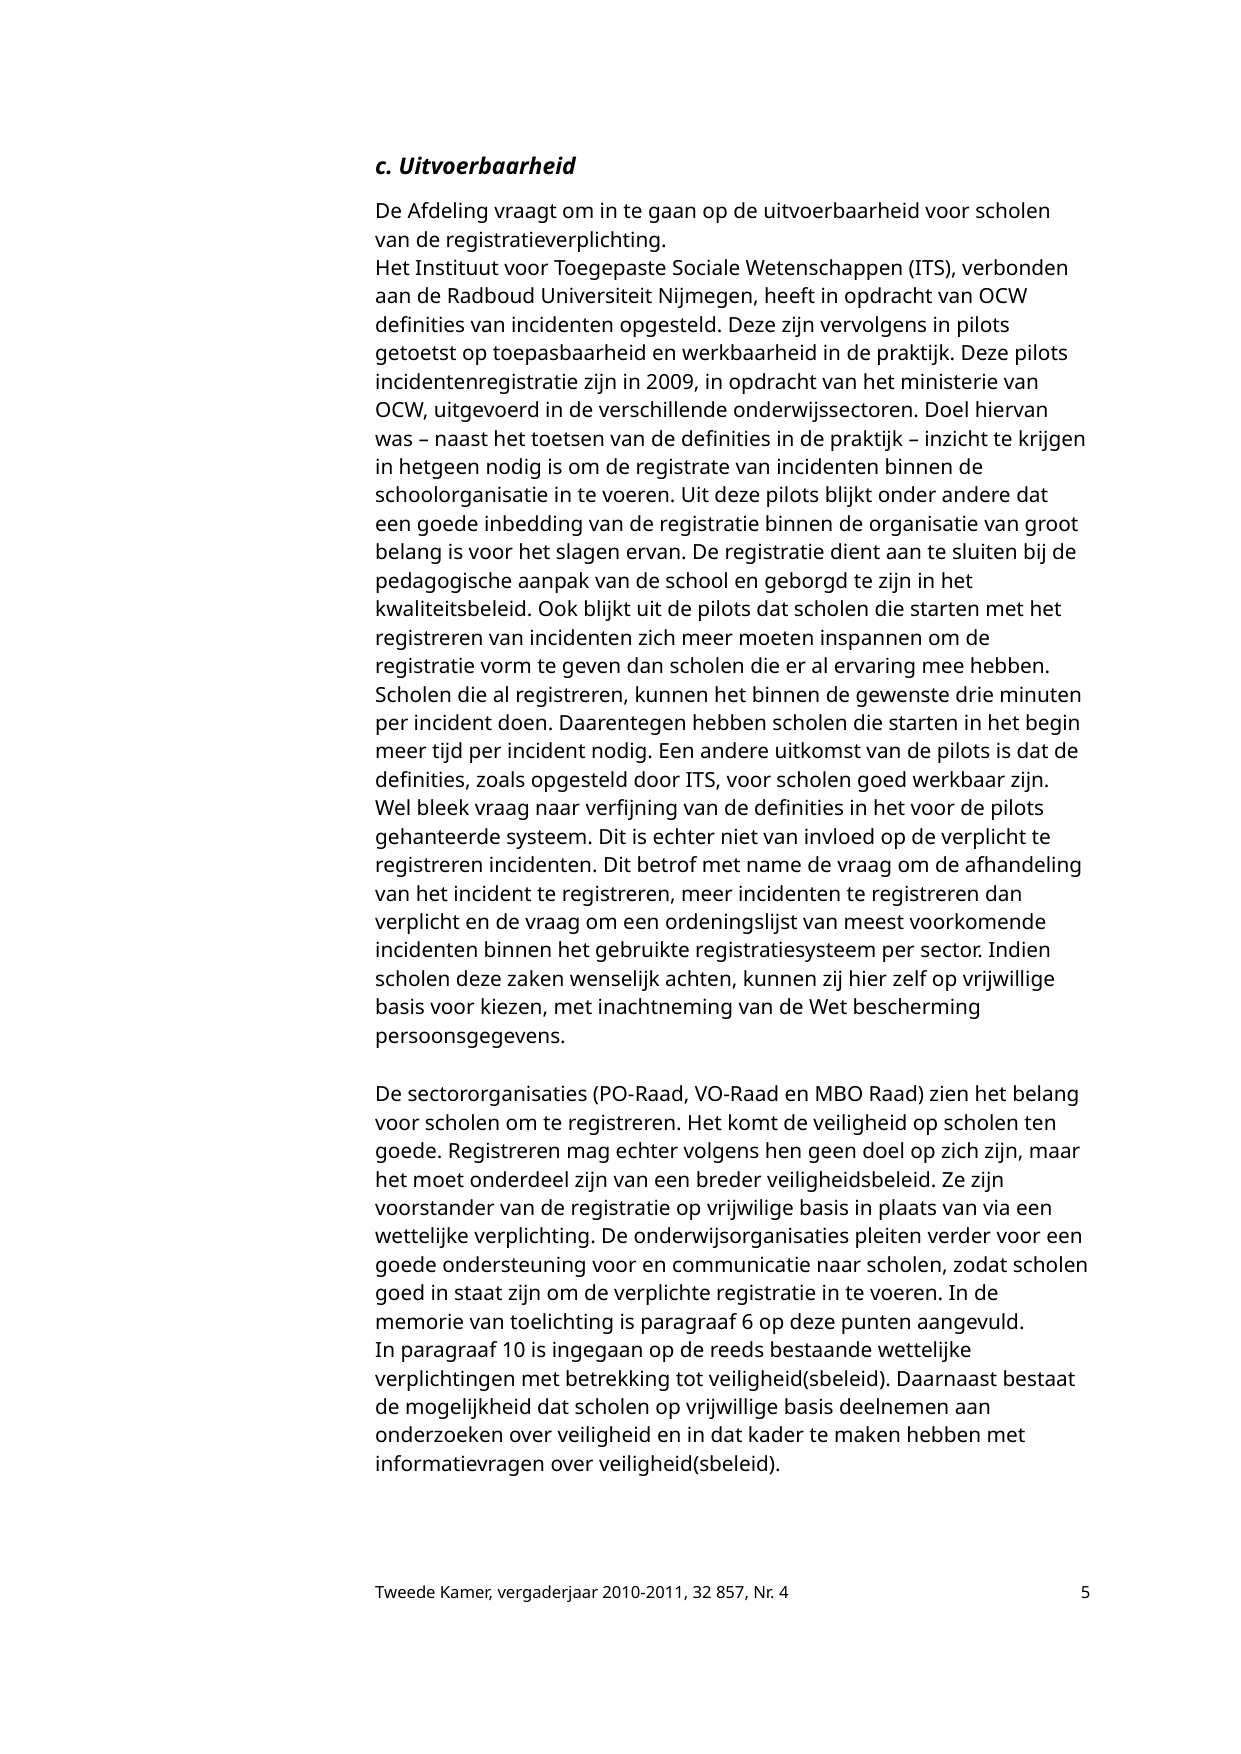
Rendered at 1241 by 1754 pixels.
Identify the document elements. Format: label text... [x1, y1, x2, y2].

text De sectororganisaties (PO-Raad, VO-Raad en MBO Raad) zien het belang voor scholen om te registreren. Het komt de veiligheid op scholen ten goede. Registreren mag echter volgens hen geen doel op zich zijn, maar het moet onderdeel zijn van een breder veiligheidsbeleid. Ze zijn voorstander van de registratie op vrijwilige basis in plaats van via een wettelijke verplichting. De onderwijsorganisaties pleiten verder voor een goede ondersteuning voor en communicatie naar scholen, zodat scholen goed in staat zijn om de verplichte registratie in te voeren. In de memorie van toelichting is paragraaf 6 op deze punten aangevuld. [375, 1302, 1090, 1530]
subtitle c. Uitvoerbaarheid [375, 373, 1090, 404]
text Het Instituut voor Toegepaste Sociale Wetenschappen (ITS), verbonden aan de Radboud Universiteit Nijmegen, heeft in opdracht van OCW definities van incidenten opgesteld. Deze zijn vervolgens in pilots getoetst op toepasbaarheid en werkbaarheid in de praktijk. Deze pilots incidentenregistratie zijn in 2009, in opdracht van het ministerie van OCW, uitgevoerd in de verschillende onderwijssectoren. Doel hiervan was – naast het toetsen van de definities in de praktijk – inzicht te krijgen in hetgeen nodig is om de registrate van incidenten binnen de schoolorganisatie in te voeren. Uit deze pilots blijkt onder andere dat een goede inbedding van de registratie binnen de organisatie van groot belang is voor het slagen ervan. De registratie dient aan te sluiten bij de pedagogische aanpak van de school en geborgd te zijn in het kwaliteitsbeleid. Ook blijkt uit de pilots dat scholen die starten met het registreren van incidenten zich meer moeten inspannen om de registratie vorm te geven dan scholen die er al ervaring mee hebben. Scholen die al registreren, kunnen het binnen de gewenste drie minuten per incident doen. Daarentegen hebben scholen die starten in het begin meer tijd per incident nodig. Een andere uitkomst van de pilots is dat de definities, zoals opgesteld door ITS, voor scholen goed werkbaar zijn. Wel bleek vraag naar verfijning van de definities in het voor de pilots gehanteerde systeem. Dit is echter niet van invloed op de verplicht te registreren incidenten. Dit betrof met name de vraag om de afhandeling van het incident te registreren, meer incidenten te registreren dan verplicht en de vraag om een ordeningslijst van meest voorkomende incidenten binnen het gebruikte registratiesysteem per sector. Indien scholen deze zaken wenselijk achten, kunnen zij hier zelf op vrijwillige basis voor kiezen, met inachtneming van de Wet bescherming persoonsgegevens. [375, 476, 1090, 1272]
text De Afdeling vraagt om in te gaan op de uitvoerbaarheid voor scholen van de registratieverplichting. [375, 419, 1090, 476]
text De registratie van incidenten maakt zichtbaar in welke mate en in welke frequentie bepaalde incidenten zich voordoen, zowel op schoolniveau, lokaal niveau als landelijk niveau. Op basis van die informatie kan (zowel op schoolniveau, lokaal niveau als landelijk niveau) een veiligheidsbeleid worden geformuleerd of aangepast en kunnen zonodig gerichte, locatiegebonden maatregelen worden genomen. De registratie van incidenten moet op deze manier bijdragen aan een veiligere school. De memorie van toelichting is op dit punt aangepast. [375, 150, 1090, 321]
